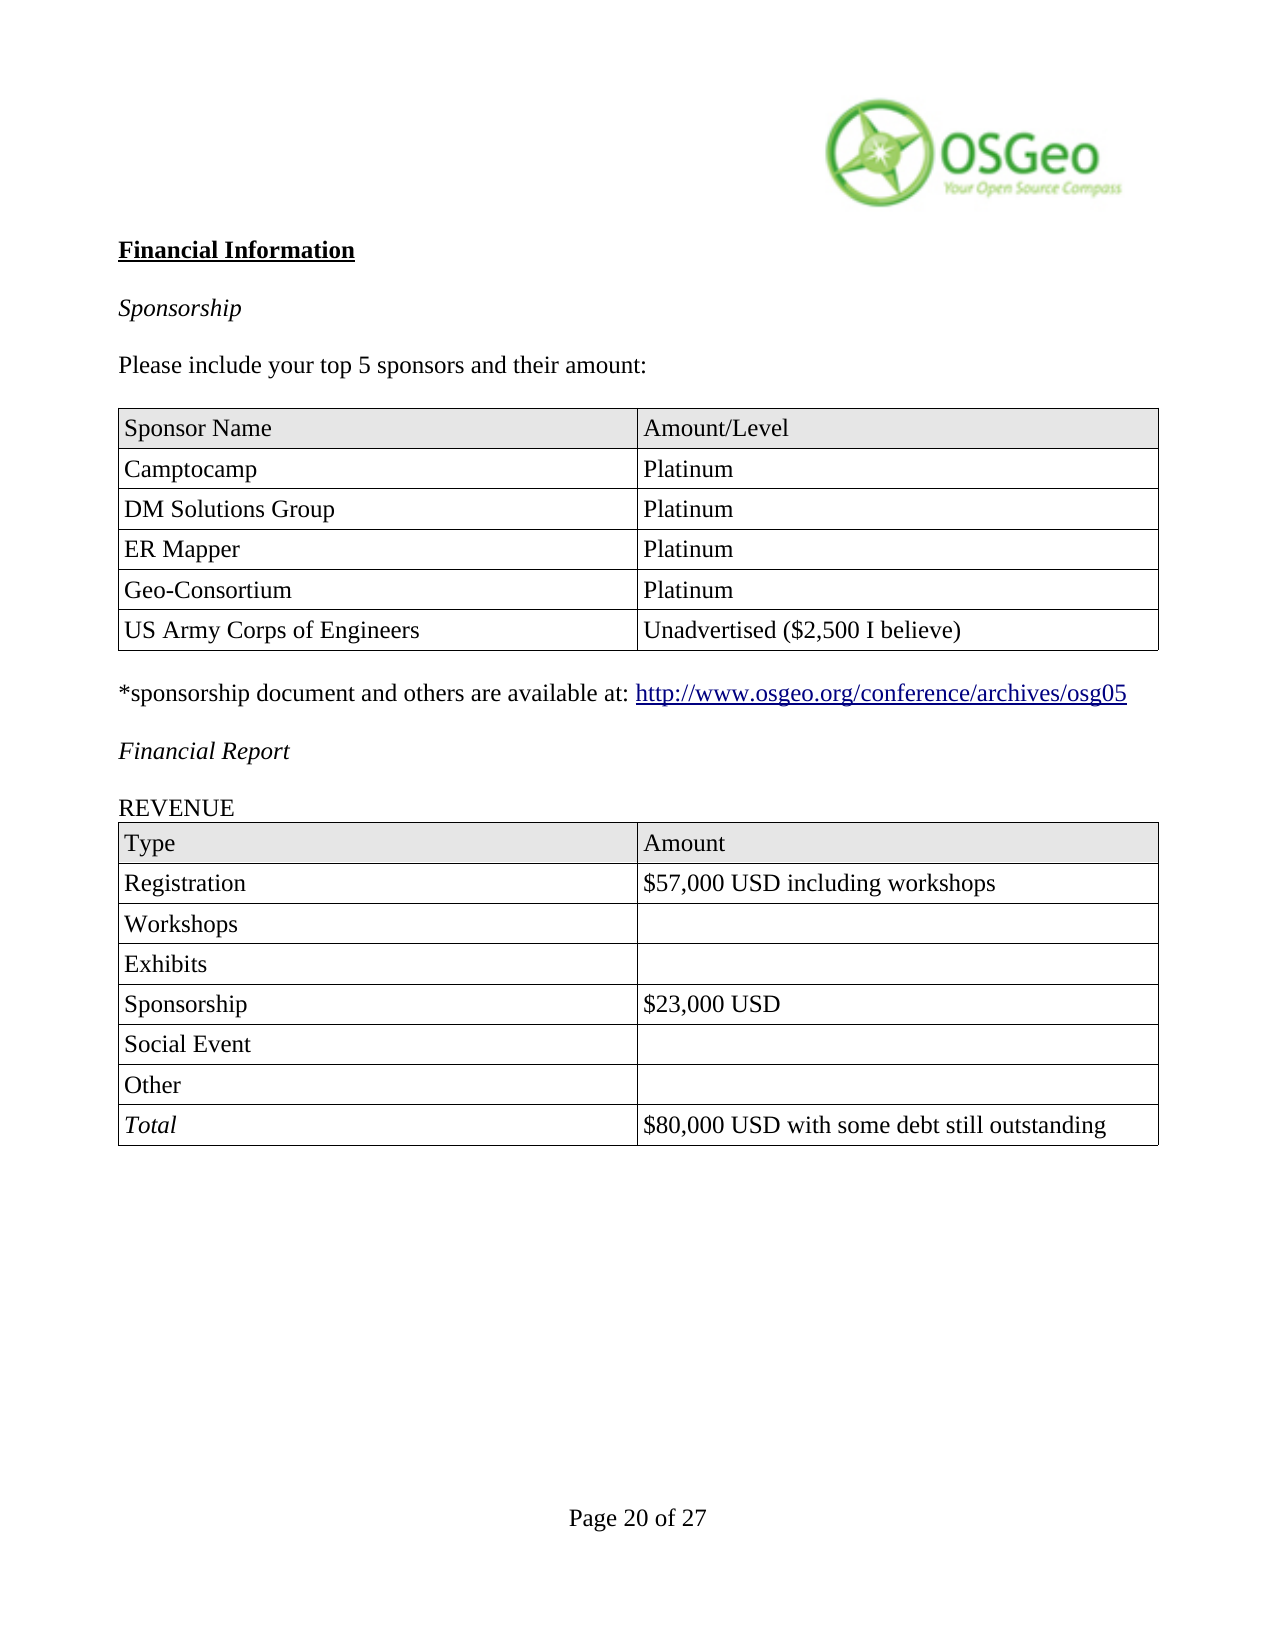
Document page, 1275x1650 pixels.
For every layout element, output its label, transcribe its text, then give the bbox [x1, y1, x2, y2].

table_cell Other [119, 1065, 637, 1104]
table_cell Platinum [638, 570, 1158, 609]
table_cell $23,000 USD [638, 985, 1158, 1024]
table_cell Sponsorship [119, 985, 637, 1024]
text Financial Information [118, 176, 1157, 264]
table_cell [638, 904, 1158, 943]
table_cell Total [119, 1105, 637, 1145]
table_cell Geo-Consortium [119, 570, 637, 609]
table_cell Social Event [119, 1025, 637, 1064]
table_cell $80,000 USD with some debt still outstanding [638, 1105, 1158, 1145]
text Please include your top 5 sponsors and their amount: [118, 350, 1157, 379]
table_cell ER Mapper [119, 530, 637, 569]
table_cell Workshops [119, 904, 637, 943]
table_cell Platinum [638, 449, 1158, 488]
table_cell [638, 1025, 1158, 1064]
text Sponsorship [118, 293, 1157, 321]
table_header Amount [638, 823, 1158, 862]
table_cell US Army Corps of Engineers [119, 610, 637, 649]
text Financial Report [118, 736, 1157, 765]
table_header Amount/Level [638, 409, 1158, 448]
table_header Sponsor Name [119, 409, 637, 448]
table_cell Exhibits [119, 944, 637, 983]
picture [793, 80, 1141, 234]
table_cell Platinum [638, 530, 1158, 569]
table_cell Camptocamp [119, 449, 637, 488]
table_cell Registration [119, 864, 637, 903]
table_cell DM Solutions Group [119, 489, 637, 529]
table_cell [638, 1065, 1158, 1104]
table_cell Platinum [638, 489, 1158, 529]
table_header Type [119, 823, 637, 862]
text REVENUE [118, 793, 1157, 822]
table_cell $57,000 USD including workshops [638, 864, 1158, 903]
text *sponsorship document and others are available at: http://www.osgeo.org/conference/archives/osg05 [118, 678, 1157, 707]
table_cell Unadvertised ($2,500 I believe) [638, 610, 1158, 649]
table_cell [638, 944, 1158, 983]
